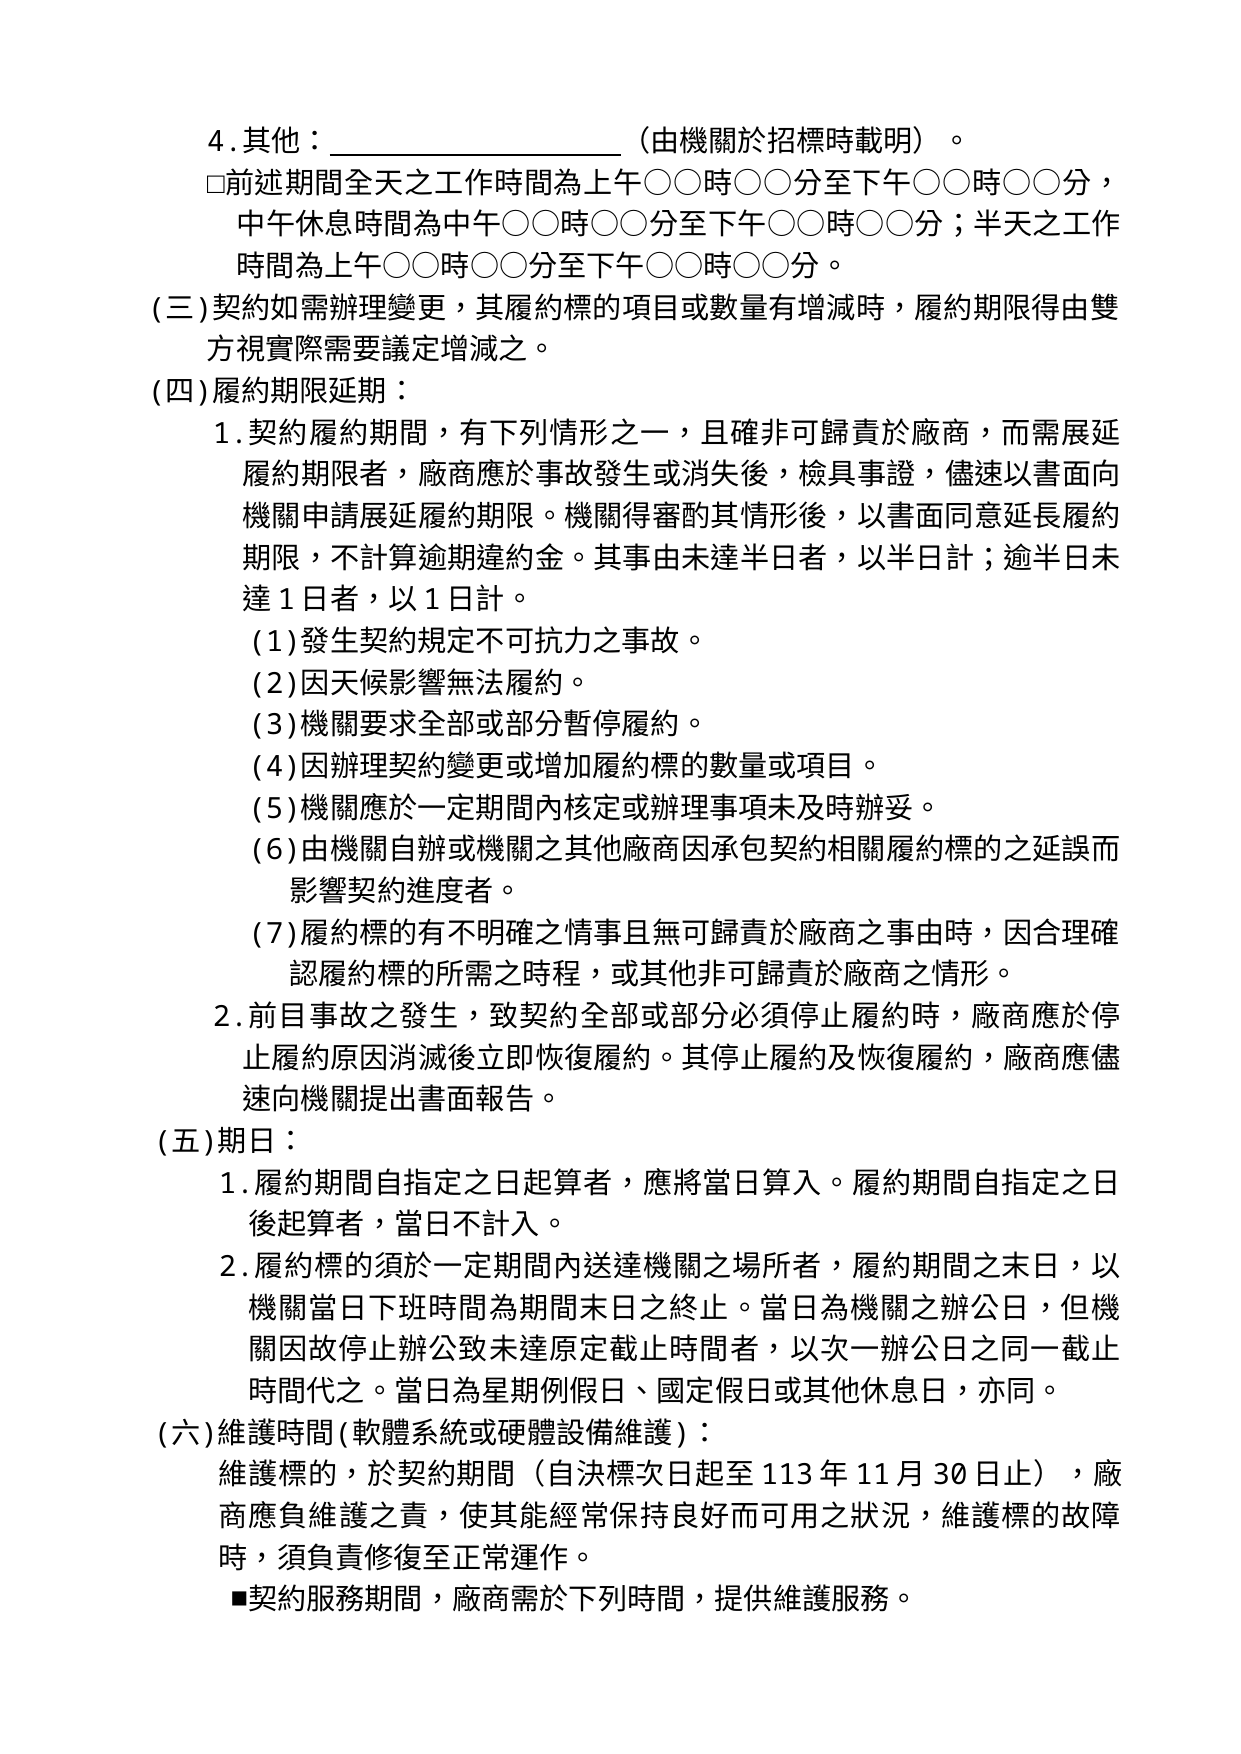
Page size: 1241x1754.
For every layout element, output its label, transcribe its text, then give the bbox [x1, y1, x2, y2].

text (五)期日： [153, 1118, 1122, 1160]
text (3)機關要求全部或部分暫停履約。 [248, 701, 1122, 743]
text 4.其他： （由機關於招標時載明）。 [207, 118, 1122, 160]
text 維護標的，於契約期間（自決標次日起至113年11月30日止），廠商應負維護之責，使其能經常保持良好而可用之狀況，維護標的故障時，須負責修復至正常運作。 [218, 1451, 1122, 1576]
text □前述期間全天之工作時間為上午○○時○○分至下午○○時○○分，中午休息時間為中午○○時○○分至下午○○時○○分；半天之工作時間為上午○○時○○分至下午○○時○○分。 [207, 160, 1122, 285]
text (三)契約如需辦理變更，其履約標的項目或數量有增減時，履約期限得由雙方視實際需要議定增減之。 [148, 285, 1122, 368]
text (2)因天候影響無法履約。 [248, 660, 1122, 701]
text (5)機關應於一定期間內核定或辦理事項未及時辦妥。 [248, 785, 1122, 826]
text (六)維護時間(軟體系統或硬體設備維護)： [153, 1410, 1122, 1451]
text (4)因辦理契約變更或增加履約標的數量或項目。 [248, 743, 1122, 785]
text 1.履約期間自指定之日起算者，應將當日算入。履約期間自指定之日後起算者，當日不計入。 [218, 1160, 1122, 1243]
text ■契約服務期間，廠商需於下列時間，提供維護服務。 [230, 1576, 1122, 1618]
text (7)履約標的有不明確之情事且無可歸責於廠商之事由時，因合理確認履約標的所需之時程，或其他非可歸責於廠商之情形。 [248, 910, 1122, 993]
text (6)由機關自辦或機關之其他廠商因承包契約相關履約標的之延誤而影響契約進度者。 [248, 826, 1122, 910]
text 2.前目事故之發生，致契約全部或部分必須停止履約時，廠商應於停止履約原因消滅後立即恢復履約。其停止履約及恢復履約，廠商應儘速向機關提出書面報告。 [213, 993, 1122, 1118]
text (四)履約期限延期： [148, 368, 1122, 410]
text 2.履約標的須於一定期間內送達機關之場所者，履約期間之末日，以機關當日下班時間為期間末日之終止。當日為機關之辦公日，但機關因故停止辦公致未達原定截止時間者，以次一辦公日之同一截止時間代之。當日為星期例假日、國定假日或其他休息日，亦同。 [218, 1243, 1122, 1410]
text (1)發生契約規定不可抗力之事故。 [248, 618, 1122, 660]
text 1.契約履約期間，有下列情形之一，且確非可歸責於廠商，而需展延履約期限者，廠商應於事故發生或消失後，檢具事證，儘速以書面向機關申請展延履約期限。機關得審酌其情形後，以書面同意延長履約期限，不計算逾期違約金。其事由未達半日者，以半日計；逾半日未達1日者，以1日計。 [213, 410, 1122, 618]
